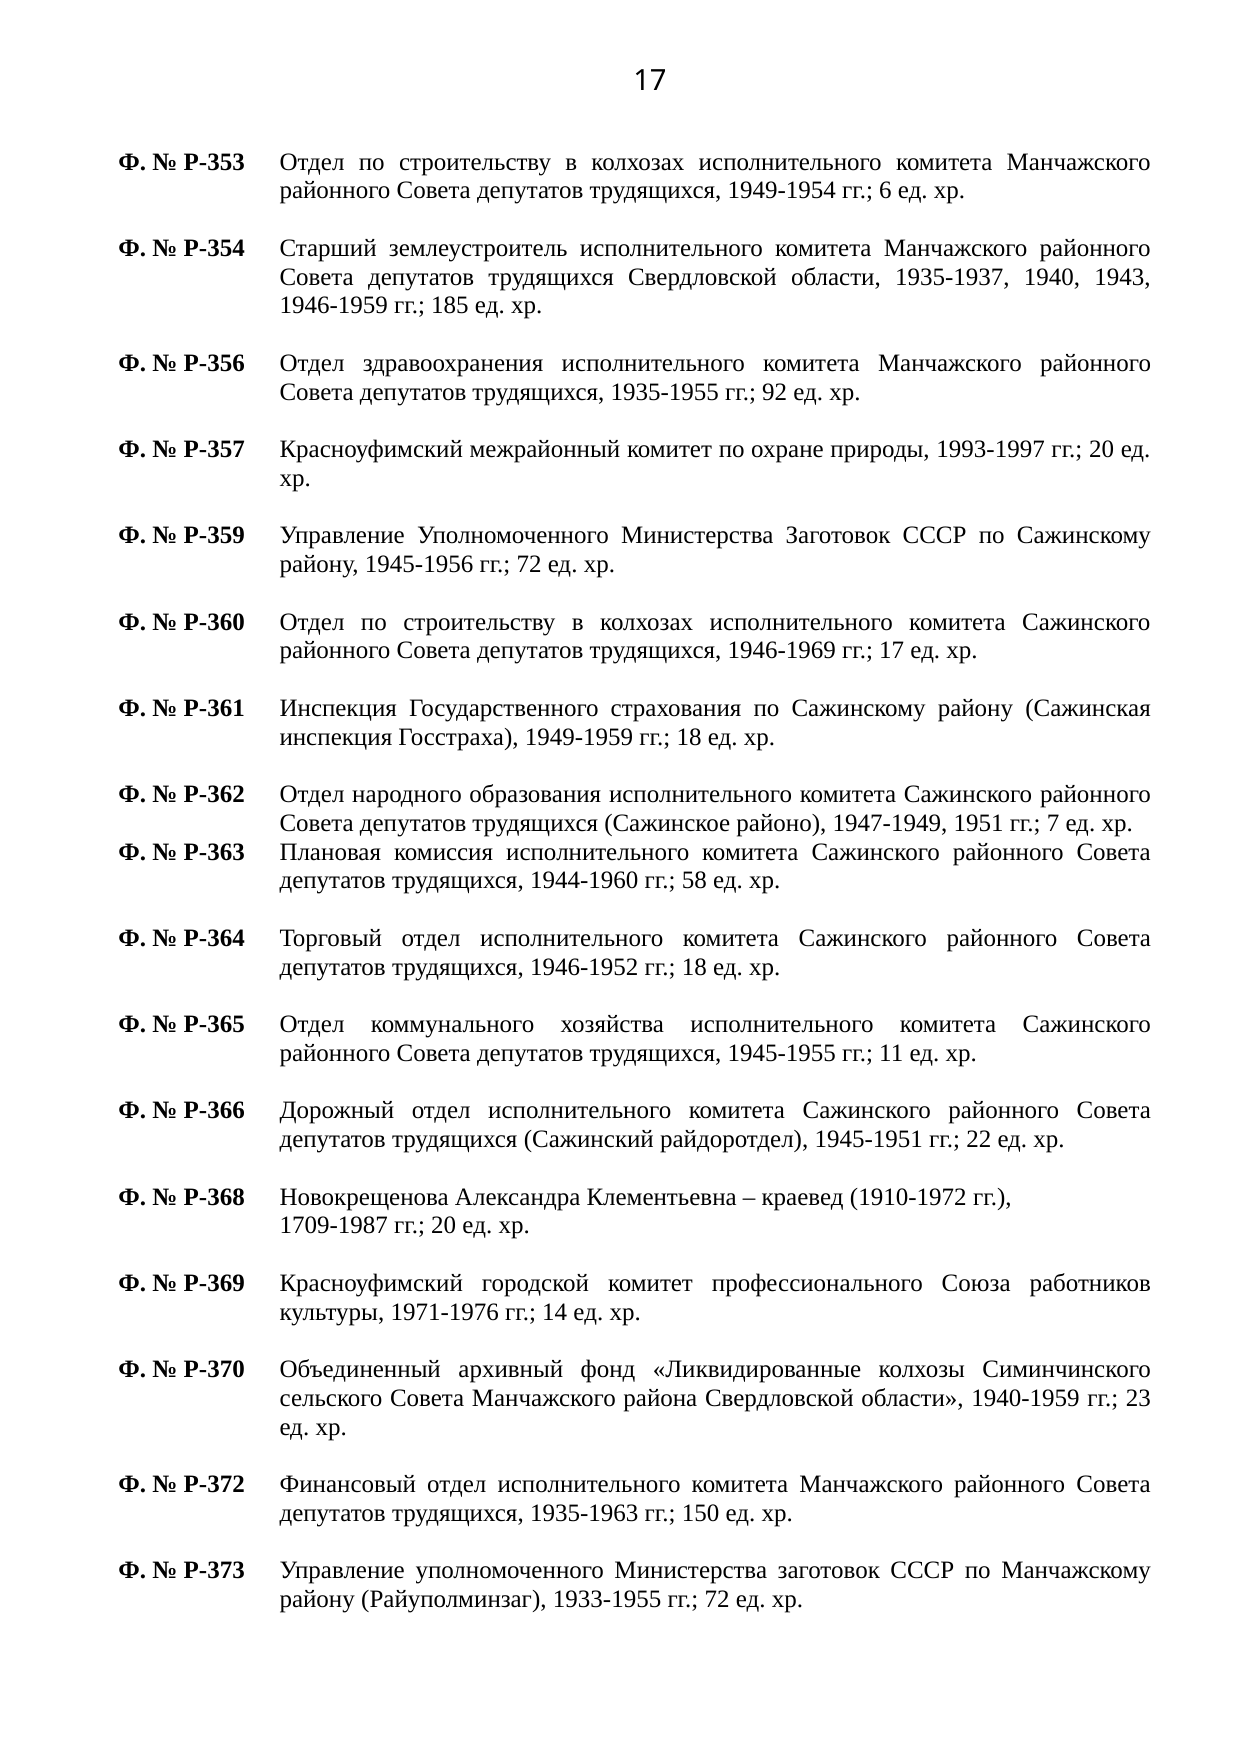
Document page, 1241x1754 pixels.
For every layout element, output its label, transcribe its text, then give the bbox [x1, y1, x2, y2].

table_cell Торговый отдел исполнительного комитета Сажинского районного Совета депутатов трудящихся, 1946-1952 гг.; 18 ед. хр. [268, 923, 1163, 1009]
table_cell Ф. № Р-361 [107, 693, 268, 779]
table_cell Новокрещенова Александра Клементьевна – краевед (1910-1972 гг.), 1709-1987 гг.; 20 ед. хр. [268, 1182, 1163, 1268]
table_cell Управление Уполномоченного Министерства Заготовок СССР по Сажинскому району, 1945-1956 гг.; 72 ед. хр. [268, 521, 1163, 607]
table_cell Ф. № Р-362 [107, 779, 268, 837]
table_cell Красноуфимский городской комитет профессионального Союза работников культуры, 1971-1976 гг.; 14 ед. хр. [268, 1268, 1163, 1354]
table_cell Красноуфимский межрайонный комитет по охране природы, 1993-1997 гг.; 20 ед. хр. [268, 434, 1163, 492]
table_cell Ф. № Р-357 [107, 434, 268, 492]
table_cell Объединенный архивный фонд «Ликвидированные колхозы Симинчинского сельского Совета Манчажского района Свердловской области», 1940-1959 гг.; 23 ед. хр. [268, 1354, 1163, 1469]
table_cell [107, 319, 268, 348]
table_cell Ф. № Р-360 [107, 607, 268, 693]
table_cell [107, 492, 268, 521]
table_cell Ф. № Р-369 [107, 1268, 268, 1354]
table_cell Отдел по строительству в колхозах исполнительного комитета Сажинского районного Совета депутатов трудящихся, 1946-1969 гг.; 17 ед. хр. [268, 607, 1163, 693]
table_cell Дорожный отдел исполнительного комитета Сажинского районного Совета депутатов трудящихся (Сажинский райдоротдел), 1945-1951 гг.; 22 ед. хр. [268, 1096, 1163, 1182]
table_cell [268, 319, 1163, 348]
table_cell Ф. № Р-373 [107, 1556, 268, 1613]
table_cell Старший землеустроитель исполнительного комитета Манчажского районного Совета депутатов трудящихся Свердловской области, 1935-1937, 1940, 1943, 1946-1959 гг.; 185 ед. хр. [268, 233, 1163, 319]
table_cell Отдел народного образования исполнительного комитета Сажинского районного Совета депутатов трудящихся (Сажинское районо), 1947-1949, 1951 гг.; 7 ед. хр. [268, 779, 1163, 837]
table_cell Ф. № Р-364 [107, 923, 268, 1009]
table_cell Ф. № Р-370 [107, 1354, 268, 1469]
table_cell [268, 118, 1163, 147]
table_cell Ф. № Р-372 [107, 1469, 268, 1556]
table_cell Ф. № Р-359 [107, 521, 268, 607]
table_cell Ф. № Р-353 [107, 147, 268, 233]
table_cell Ф. № Р-354 [107, 233, 268, 319]
table_cell Ф. № Р-368 [107, 1182, 268, 1268]
table_cell Управление уполномоченного Министерства заготовок СССР по Манчажскому району (Райуполминзаг), 1933-1955 гг.; 72 ед. хр. [268, 1556, 1163, 1613]
table_cell Плановая комиссия исполнительного комитета Сажинского районного Совета депутатов трудящихся, 1944-1960 гг.; 58 ед. хр. [268, 837, 1163, 923]
table_cell Отдел коммунального хозяйства исполнительного комитета Сажинского районного Совета депутатов трудящихся, 1945-1955 гг.; 11 ед. хр. [268, 1009, 1163, 1096]
table_cell Ф. № Р-365 [107, 1009, 268, 1096]
table_cell Отдел здравоохранения исполнительного комитета Манчажского районного Совета депутатов трудящихся, 1935-1955 гг.; 92 ед. хр. [268, 348, 1163, 434]
table_cell Ф. № Р-363 [107, 837, 268, 923]
table_cell Ф. № Р-366 [107, 1096, 268, 1182]
table_cell [107, 118, 268, 147]
table_cell Финансовый отдел исполнительного комитета Манчажского районного Совета депутатов трудящихся, 1935-1963 гг.; 150 ед. хр. [268, 1469, 1163, 1556]
table_cell Ф. № Р-356 [107, 348, 268, 434]
table_cell [268, 492, 1163, 521]
table_cell Отдел по строительству в колхозах исполнительного комитета Манчажского районного Совета депутатов трудящихся, 1949-1954 гг.; 6 ед. хр. [268, 147, 1163, 233]
table_cell Инспекция Государственного страхования по Сажинскому району (Сажинская инспекция Госстраха), 1949-1959 гг.; 18 ед. хр. [268, 693, 1163, 779]
